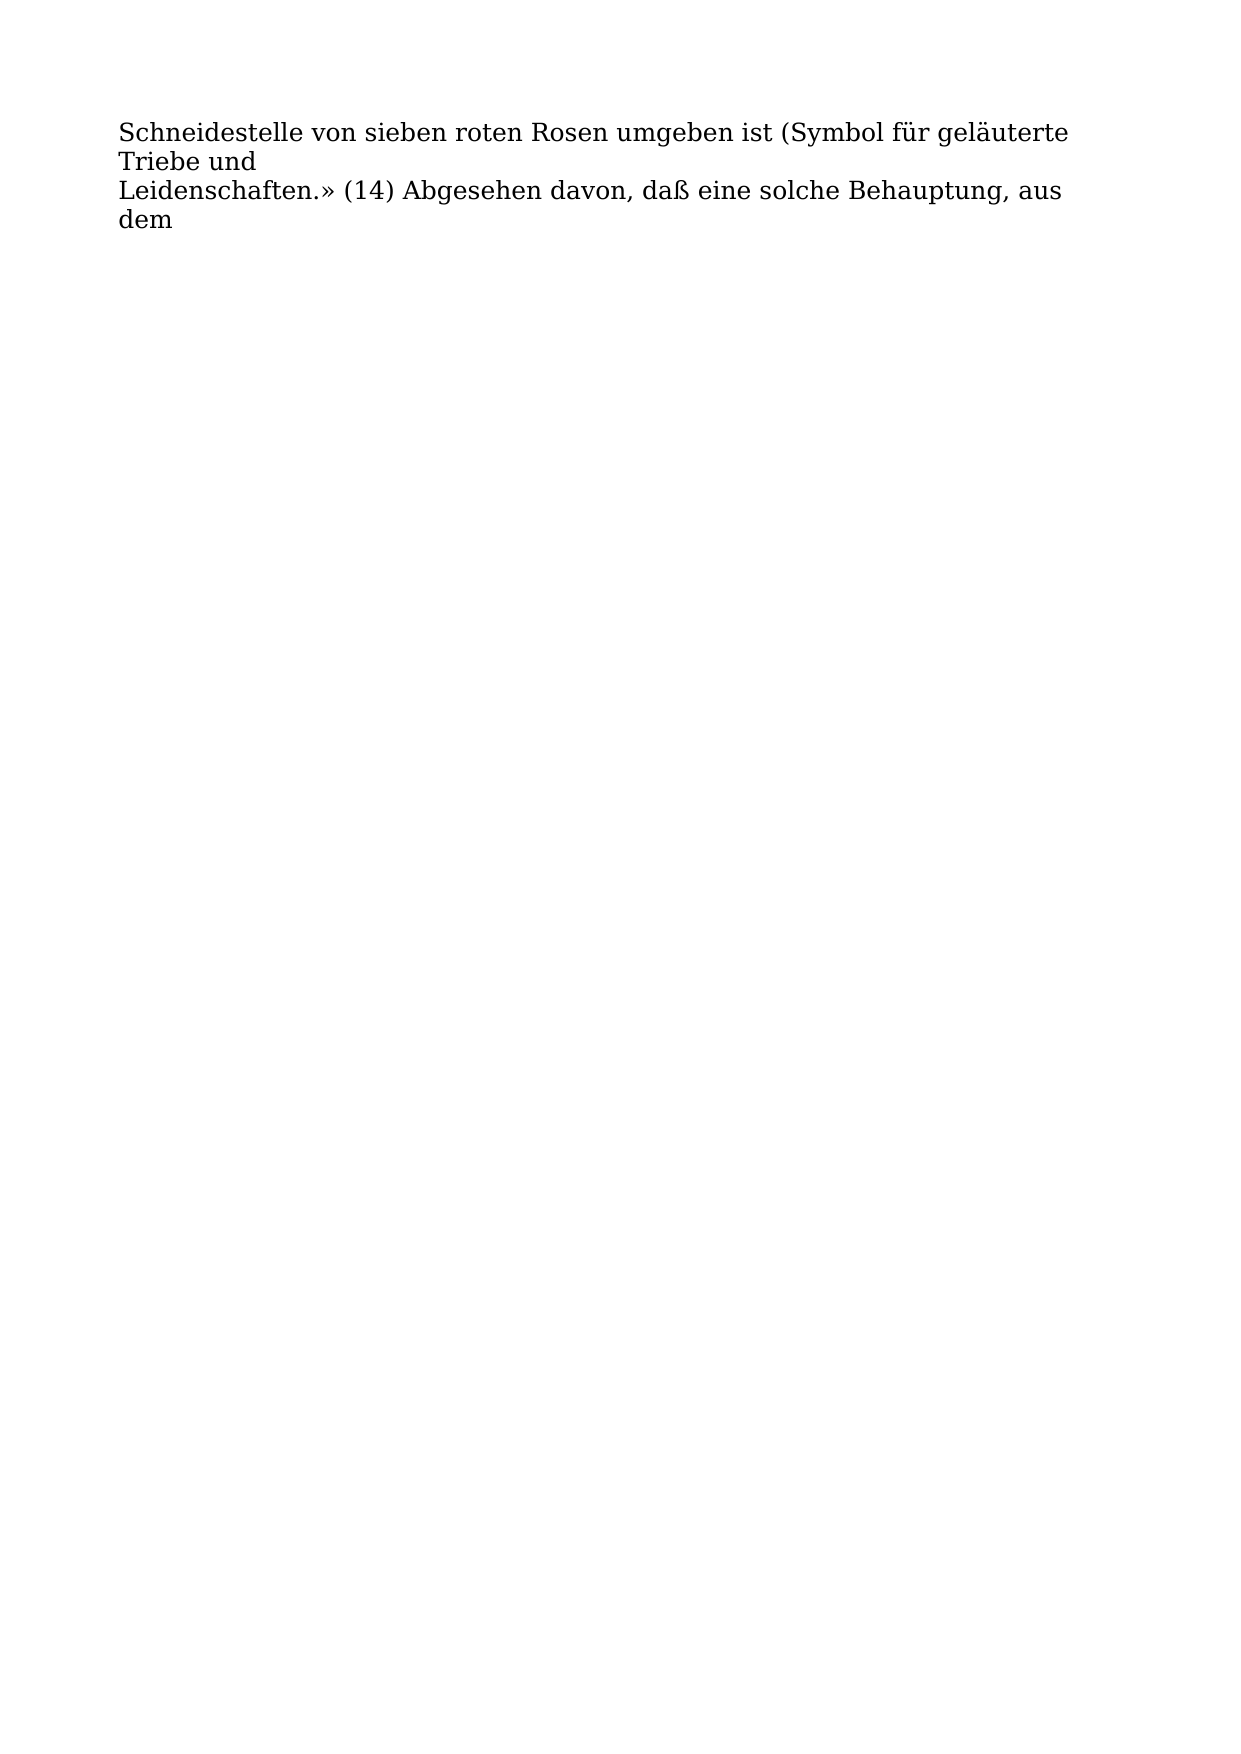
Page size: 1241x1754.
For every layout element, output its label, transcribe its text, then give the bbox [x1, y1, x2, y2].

text Schneidestelle von sieben roten Rosen umgeben ist (Symbol für geläuterte Triebe und [118, 118, 1122, 176]
text Leidenschaften.» (14) Abgesehen davon, daß eine solche Behauptung, aus dem [118, 176, 1122, 235]
